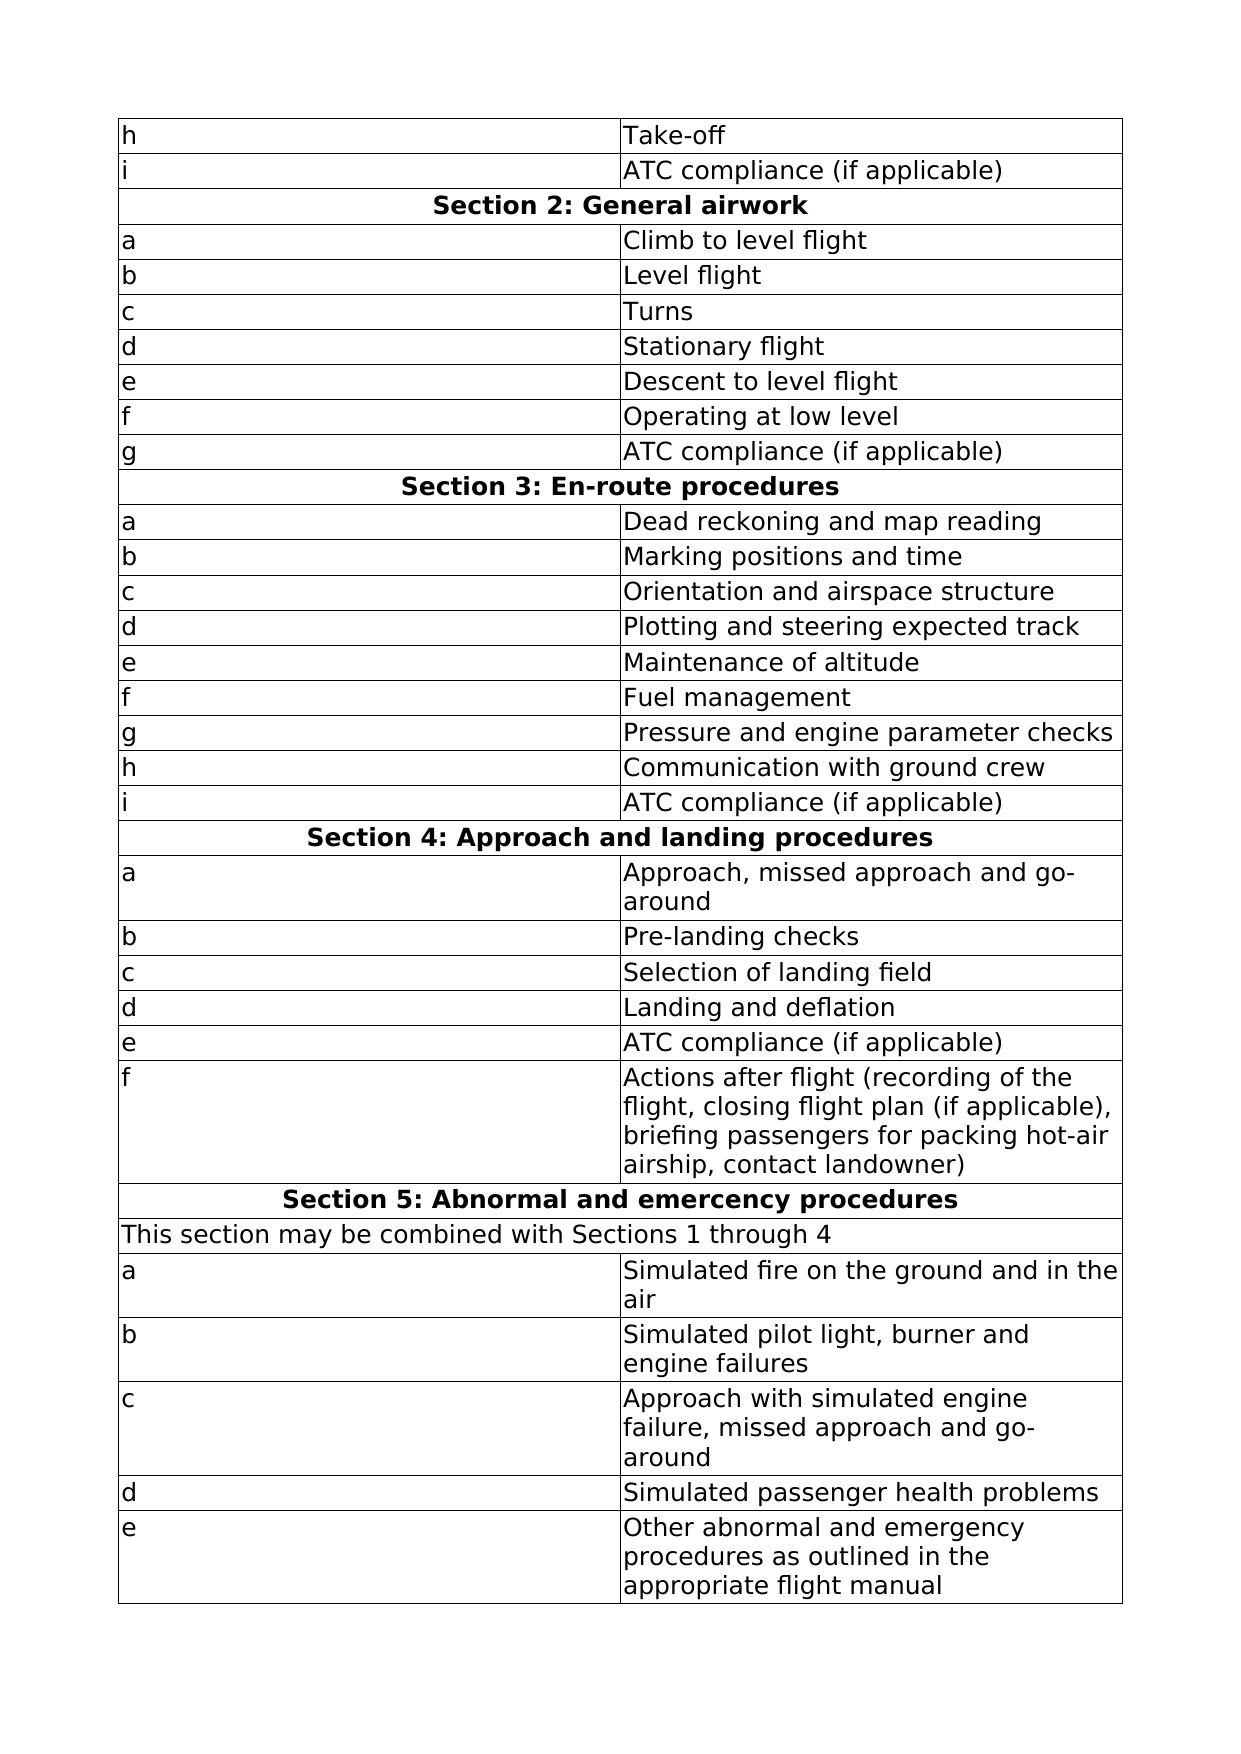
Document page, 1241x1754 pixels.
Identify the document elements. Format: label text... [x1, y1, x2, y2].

table_cell Pressure and engine parameter checks [621, 716, 1122, 750]
table_cell Section 5: Abnormal and emercency procedures [119, 1184, 1122, 1218]
table_cell h [119, 119, 620, 153]
table_cell g [119, 716, 620, 750]
table_cell e [119, 1026, 620, 1060]
table_cell ATC compliance (if applicable) [621, 786, 1122, 820]
table_cell c [119, 295, 620, 329]
table_cell e [119, 365, 620, 399]
table_cell c [119, 576, 620, 609]
table_cell Fuel management [621, 681, 1122, 715]
table_cell e [119, 646, 620, 680]
table_cell Descent to level flight [621, 365, 1122, 399]
table_cell Selection of landing field [621, 956, 1122, 990]
table_cell Plotting and steering expected track [621, 611, 1122, 645]
table_cell Marking positions and time [621, 540, 1122, 574]
table_cell Turns [621, 295, 1122, 329]
table_cell Section 2: General airwork [119, 189, 1122, 223]
table_cell ATC compliance (if applicable) [621, 435, 1122, 469]
table_cell d [119, 1476, 620, 1510]
table_cell Operating at low level [621, 400, 1122, 434]
table_cell Landing and deflation [621, 991, 1122, 1025]
table_cell h [119, 751, 620, 785]
table_cell ATC compliance (if applicable) [621, 154, 1122, 188]
table_cell c [119, 1382, 620, 1475]
table_cell Level flight [621, 260, 1122, 294]
table_cell d [119, 330, 620, 364]
table_cell e [119, 1511, 620, 1603]
table_cell Section 3: En-route procedures [119, 470, 1122, 504]
table_cell f [119, 400, 620, 434]
table_cell g [119, 435, 620, 469]
table_cell Actions after flight (recording of the flight, closing flight plan (if applicable), briefing passengers for packing hot-air airship, contact landowner) [621, 1061, 1122, 1183]
table_cell Take-off [621, 119, 1122, 153]
table_cell c [119, 956, 620, 990]
table_cell This section may be combined with Sections 1 through 4 [119, 1219, 1122, 1253]
table_cell Climb to level flight [621, 225, 1122, 258]
table_cell Simulated fire on the ground and in the air [621, 1254, 1122, 1317]
table_cell a [119, 505, 620, 539]
table_cell Simulated passenger health problems [621, 1476, 1122, 1510]
table_cell Dead reckoning and map reading [621, 505, 1122, 539]
table_cell b [119, 260, 620, 294]
table_cell f [119, 681, 620, 715]
table_cell d [119, 611, 620, 645]
table_cell ATC compliance (if applicable) [621, 1026, 1122, 1060]
table_cell b [119, 1318, 620, 1381]
table_cell b [119, 540, 620, 574]
table_cell b [119, 921, 620, 955]
table_cell Approach, missed approach and go-around [621, 856, 1122, 919]
table_cell Stationary flight [621, 330, 1122, 364]
table_cell Communication with ground crew [621, 751, 1122, 785]
table_cell i [119, 154, 620, 188]
table_cell Other abnormal and emergency procedures as outlined in the appropriate flight manual [621, 1511, 1122, 1603]
table_cell a [119, 856, 620, 919]
table_cell Pre-landing checks [621, 921, 1122, 955]
table_cell a [119, 225, 620, 258]
table_cell Orientation and airspace structure [621, 576, 1122, 609]
table_cell Simulated pilot light, burner and engine failures [621, 1318, 1122, 1381]
table_cell i [119, 786, 620, 820]
table_cell Section 4: Approach and landing procedures [119, 821, 1122, 855]
table_cell Maintenance of altitude [621, 646, 1122, 680]
table_cell f [119, 1061, 620, 1183]
table_cell a [119, 1254, 620, 1317]
table_cell d [119, 991, 620, 1025]
table_cell Approach with simulated engine failure, missed approach and go-around [621, 1382, 1122, 1475]
